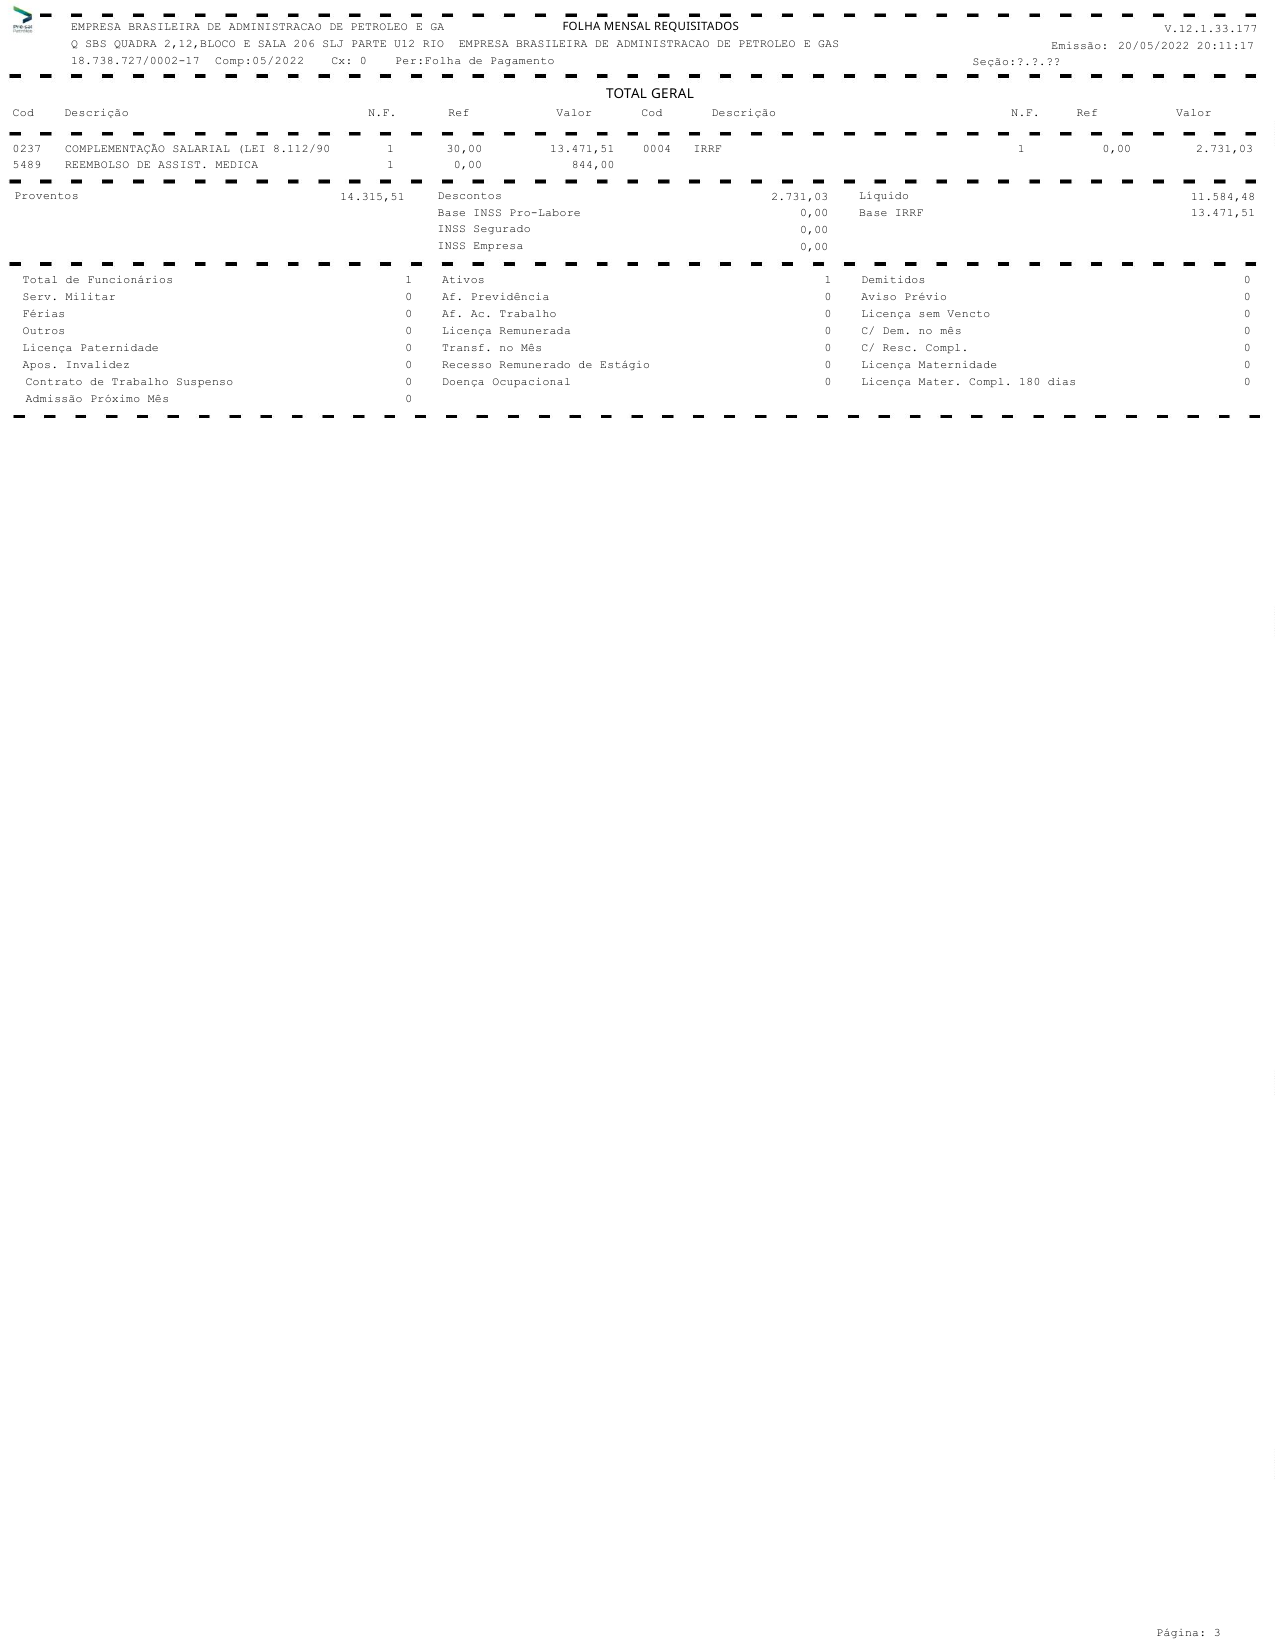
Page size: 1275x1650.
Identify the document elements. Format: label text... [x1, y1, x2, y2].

text 0 [405, 323, 429, 337]
text 0 [405, 289, 429, 303]
text Proventos [14, 188, 96, 202]
text FOLHA MENSAL REQUISITADOS [562, 20, 767, 33]
text [767, 20, 864, 33]
text COMPLEMENTAÇÃO SALARIAL (LEI 8.112/90 [65, 141, 356, 155]
text Doença Ocupacional [442, 374, 675, 388]
text 0,00 [453, 158, 499, 172]
text Admissão Próximo Mês [25, 391, 259, 405]
text Af. Previdência [442, 289, 591, 303]
text Página: 3 [1156, 1626, 1237, 1639]
text Ref [448, 106, 487, 119]
text 0 [824, 306, 849, 320]
text 1 [71, 53, 95, 67]
text Q SBS QUADRA 2,12,BLOCO E SALA 206 SLJ PARTE U12 RIO EMPRESA BRASILEIRA DE ADMINISTRACAO DE PETROLEO E GAS [71, 37, 864, 50]
text 0 [1244, 272, 1268, 286]
text Seção:?.?.?? [972, 55, 1129, 68]
text Af. Ac. Trabalho [442, 306, 591, 320]
text 0 [405, 391, 429, 405]
text 0 [12, 141, 20, 155]
text 0,00 [1102, 141, 1148, 155]
text Apos. Invalidez [22, 357, 259, 371]
text Cod [12, 106, 51, 119]
text 13.471,51 [550, 141, 632, 155]
text INSS Segurado [437, 222, 603, 235]
text 1 [824, 272, 849, 286]
text 20/05/2022 20:11:17 [1118, 38, 1275, 52]
text Demitidos [861, 272, 943, 286]
text Descontos [437, 188, 519, 202]
text Licença Paternidade [22, 341, 259, 354]
text 237 [20, 141, 58, 155]
text Valor [1176, 106, 1229, 119]
text IRRF [693, 141, 739, 155]
text Valor [556, 106, 609, 119]
text Serv. Militar [22, 289, 196, 303]
text V.12.1.33.177 [1164, 22, 1275, 35]
text Férias [22, 306, 83, 320]
text 8.738.727/0002-17 Comp:05/2022 Cx: 0 Per:Folha de Pagamento [95, 53, 864, 67]
text 0,00 [800, 239, 846, 253]
text 0 [824, 374, 849, 388]
text 2.731,03 [771, 189, 846, 203]
text 0 [1244, 306, 1268, 320]
text 1 [405, 272, 429, 286]
text 0 [824, 323, 849, 337]
text Descrição [64, 106, 146, 119]
text 0,00 [800, 206, 846, 219]
text 1 [1018, 141, 1057, 155]
text 0004 [643, 141, 688, 155]
text Contrato de Trabalho Suspenso [25, 374, 259, 388]
text 0 [405, 374, 429, 388]
text Licença Mater. Compl. 180 dias [861, 374, 1102, 388]
text Total de Funcionários [22, 272, 196, 286]
text 0,00 [800, 223, 846, 236]
text 0 [1244, 323, 1268, 337]
text Ativos [442, 272, 502, 286]
text 2.731,03 [1196, 141, 1271, 155]
text 13.471,51 [1191, 206, 1273, 219]
text N.F. [368, 106, 414, 119]
text Emissão: [1051, 38, 1118, 52]
text Aviso Prévio [861, 289, 964, 303]
text Licença Remunerada [442, 323, 591, 337]
text C/ Dem. no mês [861, 323, 1018, 337]
text REEMBOLSO DE ASSIST. MEDICA [65, 158, 356, 172]
text Descrição [711, 106, 793, 119]
text Base INSS Pro-Labore [437, 205, 603, 219]
text Outros [22, 323, 83, 337]
text 5 [12, 158, 20, 172]
text 0 [1244, 357, 1268, 371]
text Transf. no Mês [442, 341, 591, 354]
text Base IRRF [859, 205, 941, 219]
text Licença sem Vencto [861, 306, 1018, 320]
text Ref [1076, 106, 1115, 119]
text 0 [824, 289, 849, 303]
text 0 [824, 341, 849, 354]
text TOTAL GERAL [606, 86, 719, 102]
text C/ Resc. Compl. [861, 341, 1018, 354]
text 489 [20, 158, 58, 172]
text Licença Maternidade [861, 357, 1018, 371]
text 11.584,48 [1191, 189, 1273, 203]
text Recesso Remunerado de Estágio [442, 358, 675, 371]
text 14.315,51 [340, 189, 422, 203]
text 0 [1244, 374, 1268, 388]
text 0 [405, 357, 429, 371]
text 0 [405, 306, 429, 320]
text 0 [1244, 341, 1268, 354]
text 1 [387, 141, 411, 155]
text EMPRESA BRASILEIRA DE ADMINISTRACAO DE PETROLEO E GA [71, 20, 562, 33]
text N.F. [1011, 106, 1057, 119]
text INSS Empresa [437, 239, 541, 252]
text 0 [1244, 289, 1268, 303]
text 0 [824, 357, 849, 371]
text 30,00 [446, 141, 499, 155]
text Cod [641, 106, 680, 119]
text Líquido [859, 188, 926, 202]
text 0 [405, 341, 429, 354]
picture [0, 0, 1275, 1650]
text 844,00 [572, 158, 632, 172]
text 1 [387, 158, 411, 172]
